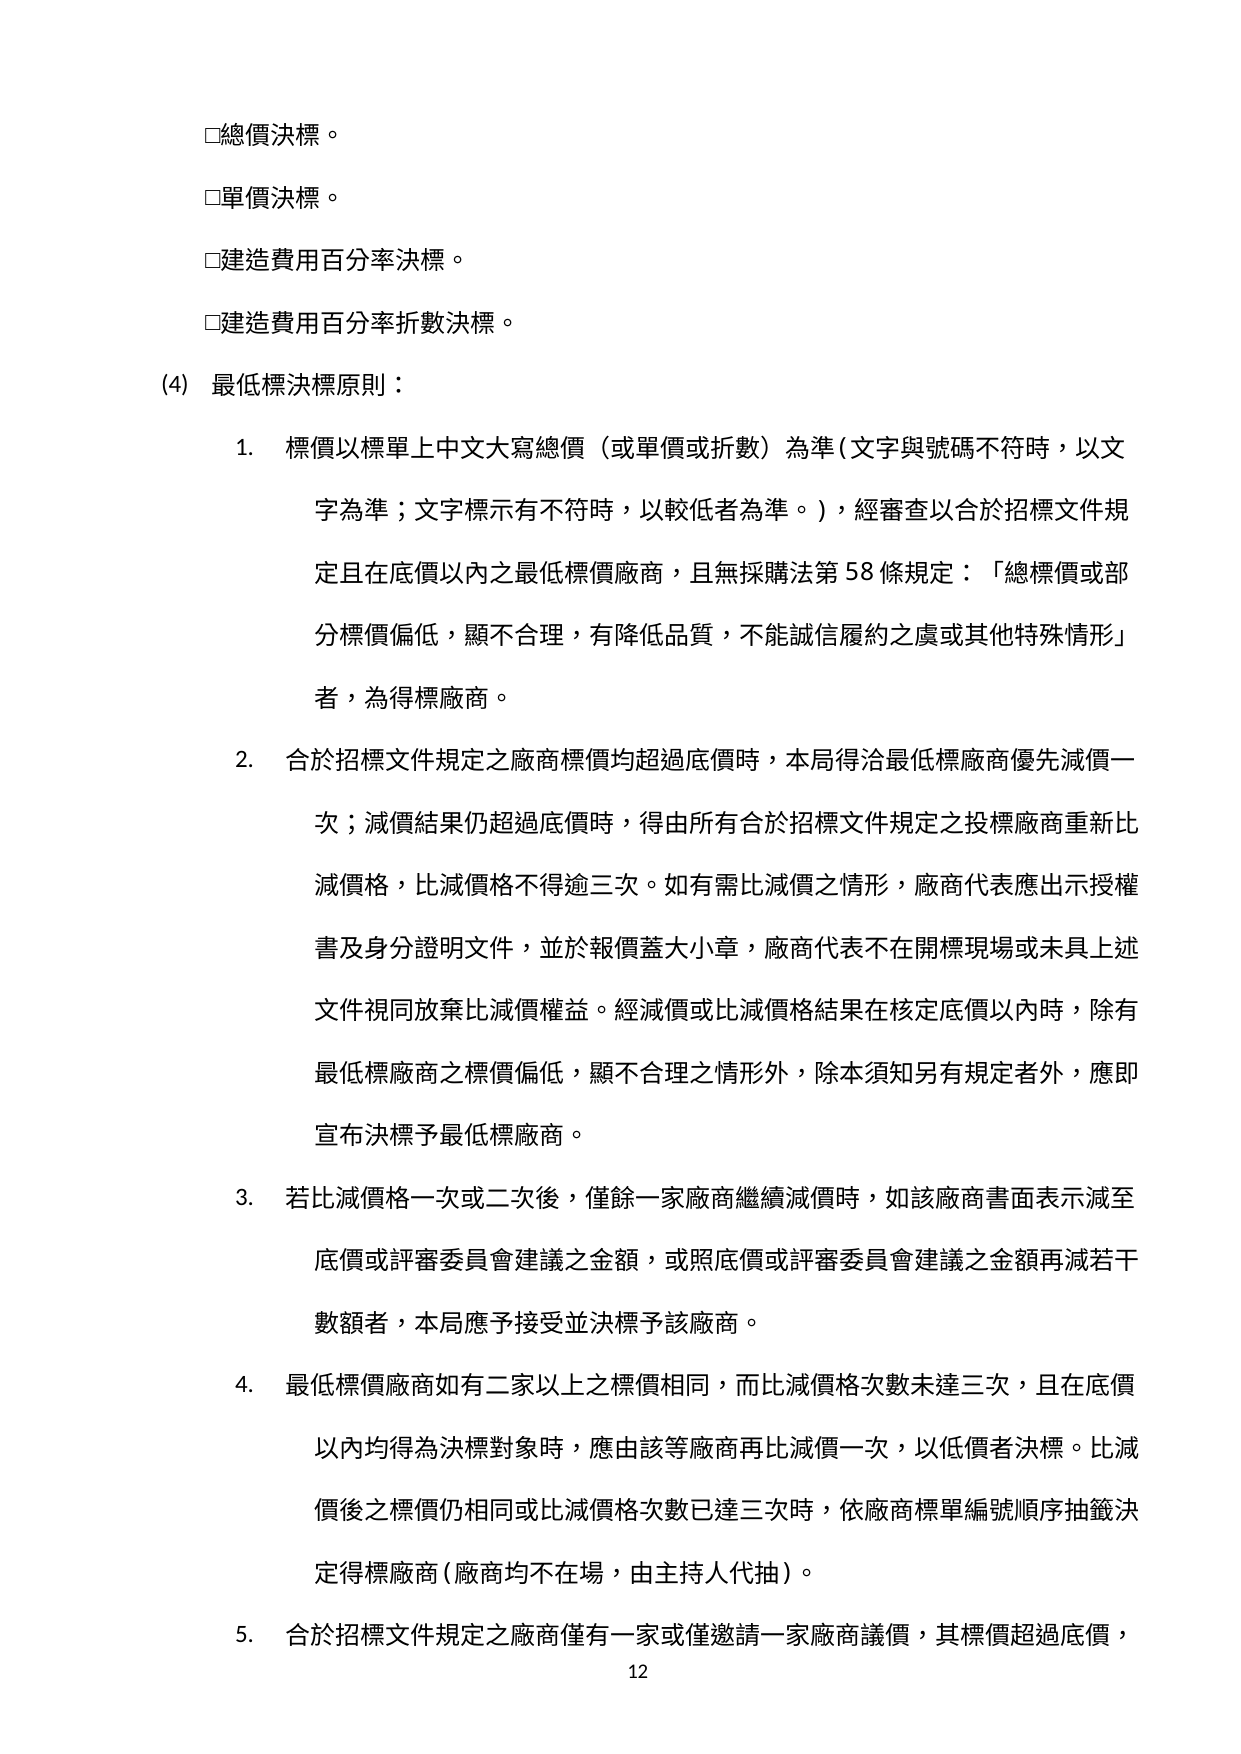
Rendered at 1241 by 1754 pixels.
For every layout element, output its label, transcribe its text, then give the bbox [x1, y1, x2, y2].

text □總價決標。 [161, 92, 1144, 154]
list 最低標價廠商如有二家以上之標價相同，而比減價格次數未達三次，且在底價以內均得為決標對象時，應由該等廠商再比減價一次，以低價者決標。比減價後之標價仍相同或比減價格次數已達三次時，依廠商標單編號順序抽籤決定得標廠商(廠商均不在場，由主持人代抽)。 [235, 1342, 1144, 1592]
list 標價以標單上中文大寫總價（或單價或折數）為準(文字與號碼不符時，以文字為準；文字標示有不符時，以較低者為準。)，經審查以合於招標文件規定且在底價以內之最低標價廠商，且無採購法第58條規定：「總標價或部分標價偏低，顯不合理，有降低品質，不能誠信履約之虞或其他特殊情形」者，為得標廠商。 [235, 404, 1144, 717]
text □建造費用百分率折數決標。 [161, 279, 1144, 342]
text □單價決標。 [161, 154, 1144, 217]
text □建造費用百分率決標。 [161, 217, 1144, 279]
list 合於招標文件規定之廠商標價均超過底價時，本局得洽最低標廠商優先減價一次；減價結果仍超過底價時，得由所有合於招標文件規定之投標廠商重新比減價格，比減價格不得逾三次。如有需比減價之情形，廠商代表應出示授權書及身分證明文件，並於報價蓋大小章，廠商代表不在開標現場或未具上述文件視同放棄比減價權益。經減價或比減價格結果在核定底價以內時，除有最低標廠商之標價偏低，顯不合理之情形外，除本須知另有規定者外，應即宣布決標予最低標廠商。 [235, 717, 1144, 1154]
list 合於招標文件規定之廠商僅有一家或僅邀請一家廠商議價，其標價超過底價，經洽該廠商減價，其減價次數不得逾三次。洽減結果廠商書面表示減至底價，或照底價再減若干數額者，應予接受，並決標予該廠商。 [235, 1592, 1144, 1654]
list 若比減價格一次或二次後，僅餘一家廠商繼續減價時，如該廠商書面表示減至底價或評審委員會建議之金額，或照底價或評審委員會建議之金額再減若干數額者，本局應予接受並決標予該廠商。 [235, 1154, 1144, 1342]
list 最低標決標原則： [161, 342, 1144, 404]
